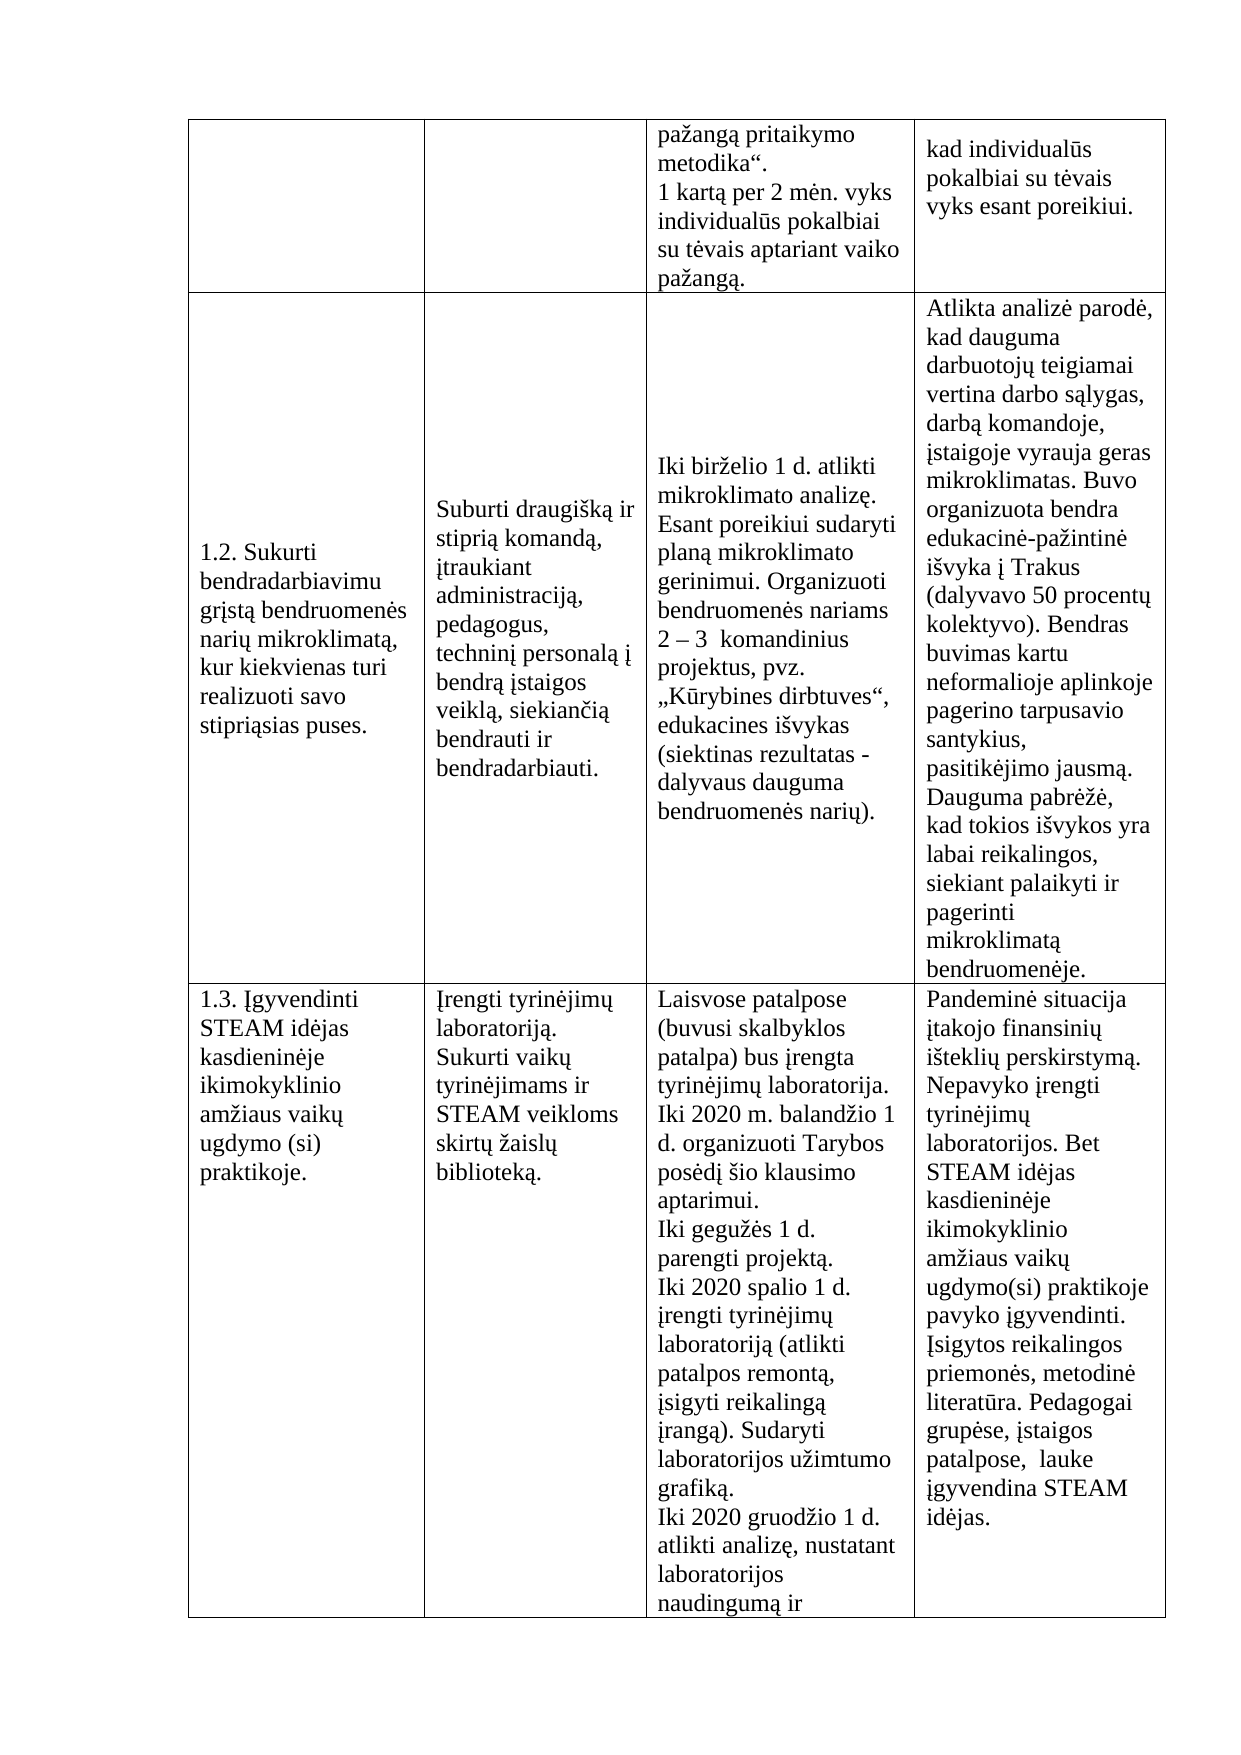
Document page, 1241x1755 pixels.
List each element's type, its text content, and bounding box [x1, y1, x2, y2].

table_cell Laisvose patalpose (buvusi skalbyklos patalpa) bus įrengta tyrinėjimų laboratorija. Iki 2020 m. balandžio 1 d. organizuoti Tarybos posėdį šio klausimo aptarimui. Iki gegužės 1 d. parengti projektą. Iki 2020 spalio 1 d. įrengti tyrinėjimų laboratoriją (atlikti patalpos remontą, įsigyti reikalingą įrangą). Sudaryti laboratorijos užimtumo grafiką. Iki 2020 gruodžio 1 d. atlikti analizę, nustatant laboratorijos naudingumą ir [647, 984, 914, 1617]
table_cell 1.3. Įgyvendinti STEAM idėjas kasdieninėje ikimokyklinio amžiaus vaikų ugdymo (si) praktikoje. [189, 984, 424, 1617]
table_cell kad individualūs pokalbiai su tėvais vyks esant poreikiui. [915, 120, 1165, 292]
table_cell 1.2. Sukurti bendradarbiavimu grįstą bendruomenės narių mikroklimatą, kur kiekvienas turi realizuoti savo stipriąsias puses. [189, 293, 424, 983]
table_cell Suburti draugišką ir stiprią komandą, įtraukiant administraciją, pedagogus, techninį personalą į bendrą įstaigos veiklą, siekiančią bendrauti ir bendradarbiauti. [425, 293, 646, 983]
table_cell [189, 120, 424, 292]
table_cell Iki birželio 1 d. atlikti mikroklimato analizę. Esant poreikiui sudaryti planą mikroklimato gerinimui. Organizuoti bendruomenės nariams 2 – 3 komandinius projektus, pvz. „Kūrybines dirbtuves“, edukacines išvykas (siektinas rezultatas - dalyvaus dauguma bendruomenės narių). [647, 293, 914, 983]
table_cell [425, 120, 646, 292]
table_cell Įrengti tyrinėjimų laboratoriją. Sukurti vaikų tyrinėjimams ir STEAM veikloms skirtų žaislų biblioteką. [425, 984, 646, 1617]
table_cell Atlikta analizė parodė, kad dauguma darbuotojų teigiamai vertina darbo sąlygas, darbą komandoje, įstaigoje vyrauja geras mikroklimatas. Buvo organizuota bendra edukacinė-pažintinė išvyka į Trakus (dalyvavo 50 procentų kolektyvo). Bendras buvimas kartu neformalioje aplinkoje pagerino tarpusavio santykius, pasitikėjimo jausmą. Dauguma pabrėžė, kad tokios išvykos yra labai reikalingos, siekiant palaikyti ir pagerinti mikroklimatą bendruomenėje. [915, 293, 1165, 983]
table_cell Pandeminė situacija įtakojo finansinių išteklių perskirstymą. Nepavyko įrengti tyrinėjimų laboratorijos. Bet STEAM idėjas kasdieninėje ikimokyklinio amžiaus vaikų ugdymo(si) praktikoje pavyko įgyvendinti. Įsigytos reikalingos priemonės, metodinė literatūra. Pedagogai grupėse, įstaigos patalpose, lauke įgyvendina STEAM idėjas. [915, 984, 1165, 1617]
table_cell pažangą pritaikymo metodika“. 1 kartą per 2 mėn. vyks individualūs pokalbiai su tėvais aptariant vaiko pažangą. [647, 120, 914, 292]
